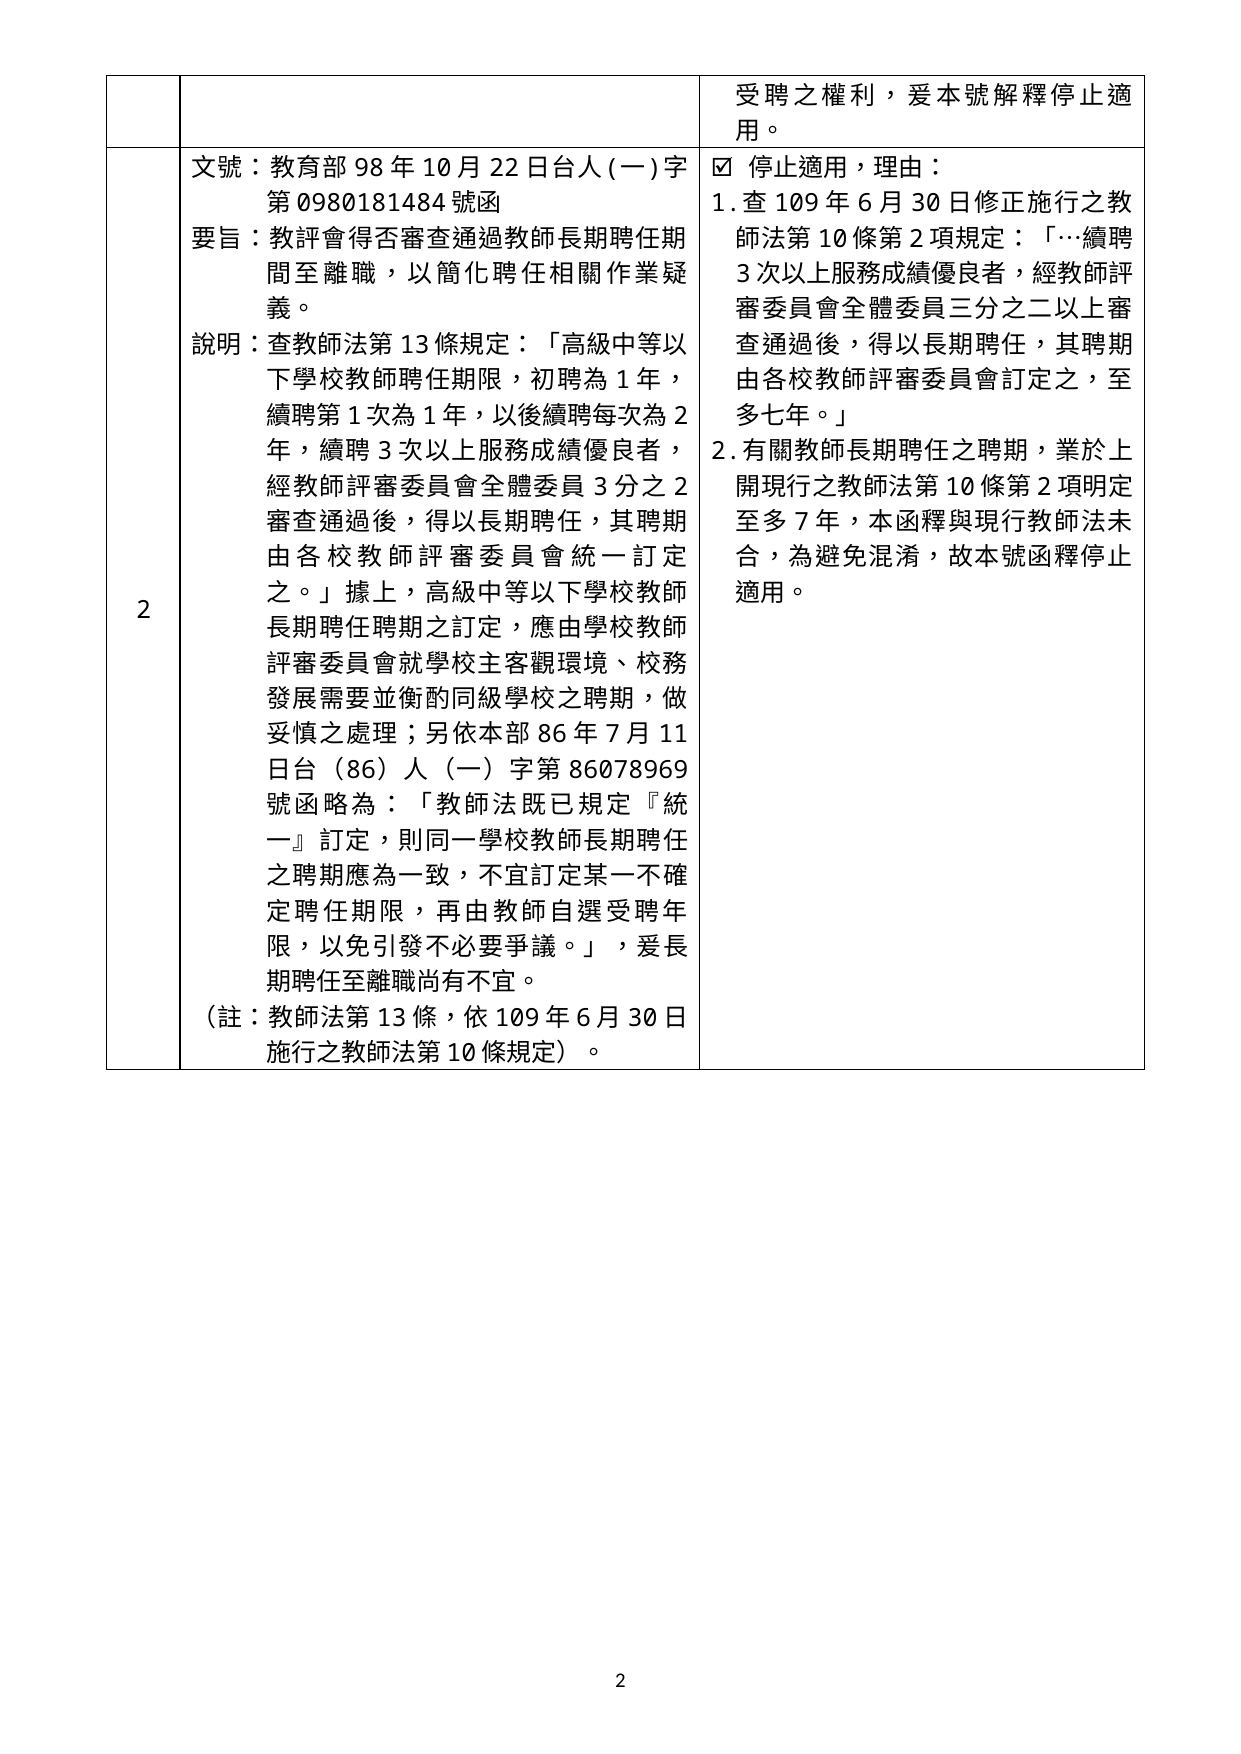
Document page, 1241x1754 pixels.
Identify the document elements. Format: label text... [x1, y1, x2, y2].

table_cell  停止適用，理由： 1.查109年6月30日修正施行之教師法第10條第2項規定：「…續聘3次以上服務成績優良者，經教師評審委員會全體委員三分之二以上審查通過後，得以長期聘任，其聘期由各校教師評審委員會訂定之，至多七年。」 2.有關教師長期聘任之聘期，業於上開現行之教師法第10條第2項明定至多7年，本函釋與現行教師法未合，為避免混淆，故本號函釋停止適用。 [700, 148, 1144, 1069]
table_cell 文號：教育部98年10月22日台人(一)字第0980181484號函 要旨：教評會得否審查通過教師長期聘任期間至離職，以簡化聘任相關作業疑義。 說明：查教師法第13條規定：「高級中等以下學校教師聘任期限，初聘為1年，續聘第1次為1年，以後續聘每次為2年，續聘3次以上服務成績優良者，經教師評審委員會全體委員3分之2審查通過後，得以長期聘任，其聘期由各校教師評審委員會統一訂定之。」據上，高級中等以下學校教師長期聘任聘期之訂定，應由學校教師評審委員會就學校主客觀環境、校務發展需要並衡酌同級學校之聘期，做妥慎之處理；另依本部86年7月11日台（86）人（一）字第86078969號函略為：「教師法既已規定『統一』訂定，則同一學校教師長期聘任之聘期應為一致，不宜訂定某一不確定聘任期限，再由教師自選受聘年限，以免引發不必要爭議。」，爰長期聘任至離職尚有不宜。 （註：教師法第13條，依109年6月30日施行之教師法第10條規定）。 [181, 148, 699, 1069]
table_cell [181, 76, 699, 147]
table_cell 2 [107, 148, 179, 1069]
table_cell 受聘之權利，爰本號解釋停止適用。 [700, 76, 1144, 147]
table_cell [107, 76, 179, 147]
